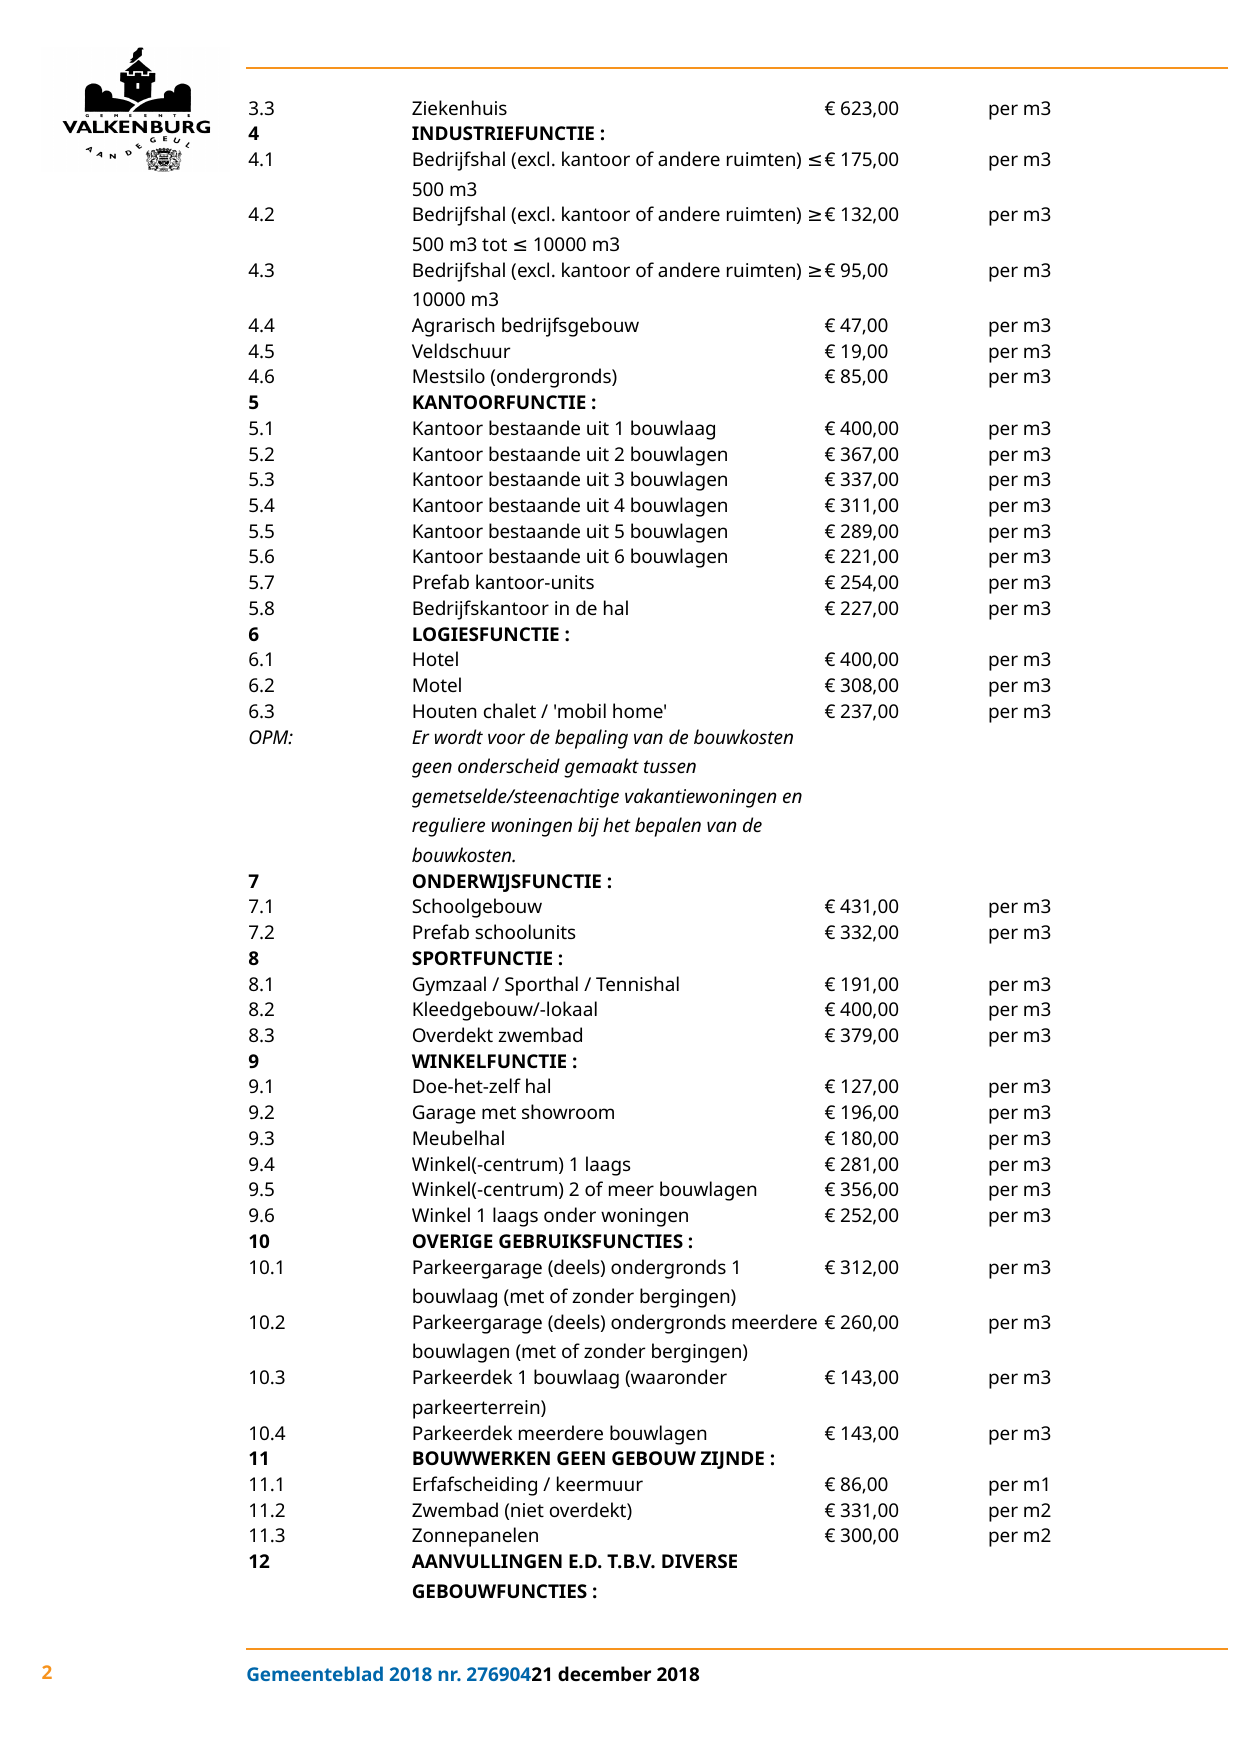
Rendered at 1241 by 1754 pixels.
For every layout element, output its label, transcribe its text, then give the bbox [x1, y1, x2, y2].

table_cell € 308,00 [824, 673, 988, 698]
table_cell per m3 [988, 415, 1152, 441]
table_cell Kantoor bestaande uit 2 bouwlagen [412, 441, 824, 467]
table_cell 10.4 [248, 1420, 412, 1446]
table_cell 10.1 [248, 1254, 412, 1309]
table_cell [988, 1048, 1152, 1074]
table_cell 11.3 [248, 1523, 412, 1548]
table_cell 5.2 [248, 441, 412, 467]
table_cell Kantoor bestaande uit 4 bouwlagen [412, 492, 824, 518]
table_cell € 400,00 [824, 997, 988, 1022]
table_cell € 300,00 [824, 1523, 988, 1548]
table_cell 9.3 [248, 1125, 412, 1151]
table_cell per m3 [988, 1074, 1152, 1099]
table_cell € 311,00 [824, 492, 988, 518]
table_cell 11.1 [248, 1471, 412, 1497]
table_cell € 400,00 [824, 415, 988, 441]
table_cell 12 [248, 1549, 412, 1604]
table_cell 8.1 [248, 971, 412, 997]
table_cell Bedrijfskantoor in de hal [412, 595, 824, 621]
table_cell € 132,00 [824, 202, 988, 257]
table_cell Bedrijfshal (excl. kantoor of andere ruimten) ≥ 10000 m3 [412, 257, 824, 312]
table_cell € 237,00 [824, 698, 988, 724]
table_cell € 331,00 [824, 1497, 988, 1523]
table_cell per m3 [988, 1151, 1152, 1177]
table_cell 10.3 [248, 1365, 412, 1420]
table_cell € 312,00 [824, 1254, 988, 1309]
table_cell per m3 [988, 1254, 1152, 1309]
table_cell [824, 621, 988, 647]
table_cell 4.4 [248, 312, 412, 338]
table_cell [824, 868, 988, 894]
table_cell per m3 [988, 146, 1152, 202]
table_cell per m2 [988, 1497, 1152, 1523]
table_cell € 143,00 [824, 1365, 988, 1420]
table_cell Parkeerdek 1 bouwlaag (waaronder parkeerterrein) [412, 1365, 824, 1420]
table_cell per m2 [988, 1523, 1152, 1548]
table_cell [988, 1549, 1152, 1604]
table_cell Veldschuur [412, 338, 824, 364]
table_cell € 356,00 [824, 1177, 988, 1202]
table_cell 5 [248, 389, 412, 415]
table_cell 11.2 [248, 1497, 412, 1523]
table_cell € 19,00 [824, 338, 988, 364]
picture [41, 47, 231, 172]
table_cell per m3 [988, 441, 1152, 467]
table_cell € 400,00 [824, 647, 988, 672]
table_cell 4.1 [248, 146, 412, 202]
table_cell 5.1 [248, 415, 412, 441]
table_cell € 86,00 [824, 1471, 988, 1497]
table_cell [824, 724, 988, 868]
table_cell 7 [248, 868, 412, 894]
table_cell 10 [248, 1228, 412, 1254]
table_cell 4.6 [248, 364, 412, 389]
table_cell AANVULLINGEN E.D. T.B.V. DIVERSE GEBOUWFUNCTIES : [412, 1549, 824, 1604]
table_cell per m3 [988, 544, 1152, 569]
table_cell Parkeergarage (deels) ondergronds 1 bouwlaag (met of zonder bergingen) [412, 1254, 824, 1309]
table_cell 5.4 [248, 492, 412, 518]
table_cell per m3 [988, 95, 1152, 121]
table_cell WINKELFUNCTIE : [412, 1048, 824, 1074]
table_cell 5.8 [248, 595, 412, 621]
table_cell Bedrijfshal (excl. kantoor of andere ruimten) ≤ 500 m3 [412, 146, 824, 202]
table_cell per m3 [988, 647, 1152, 672]
table_cell Ziekenhuis [412, 95, 824, 121]
table_cell per m3 [988, 971, 1152, 997]
table_cell Bedrijfshal (excl. kantoor of andere ruimten) ≥ 500 m3 tot ≤ 10000 m3 [412, 202, 824, 257]
table_cell 5.5 [248, 518, 412, 544]
table_cell [988, 1228, 1152, 1254]
table_cell 4 [248, 121, 412, 146]
table_cell per m3 [988, 1309, 1152, 1364]
table_cell [988, 121, 1152, 146]
table_cell OVERIGE GEBRUIKSFUNCTIES : [412, 1228, 824, 1254]
table_cell per m3 [988, 1420, 1152, 1446]
table_cell 9.4 [248, 1151, 412, 1177]
table_cell € 227,00 [824, 595, 988, 621]
table_cell per m3 [988, 338, 1152, 364]
table_cell 9 [248, 1048, 412, 1074]
table_cell Winkel 1 laags onder woningen [412, 1203, 824, 1228]
table_cell Gymzaal / Sporthal / Tennishal [412, 971, 824, 997]
table_cell [824, 389, 988, 415]
table_cell per m3 [988, 894, 1152, 919]
table_cell 9.5 [248, 1177, 412, 1202]
table_cell Schoolgebouw [412, 894, 824, 919]
table_cell per m3 [988, 570, 1152, 595]
table_cell per m3 [988, 467, 1152, 492]
table_cell € 332,00 [824, 919, 988, 945]
table_cell INDUSTRIEFUNCTIE : [412, 121, 824, 146]
table_cell [824, 1549, 988, 1604]
table_cell 5.7 [248, 570, 412, 595]
table_cell ONDERWIJSFUNCTIE : [412, 868, 824, 894]
table_cell Garage met showroom [412, 1100, 824, 1125]
table_cell Houten chalet / 'mobil home' [412, 698, 824, 724]
table_cell Kantoor bestaande uit 6 bouwlagen [412, 544, 824, 569]
table_cell Winkel(-centrum) 2 of meer bouwlagen [412, 1177, 824, 1202]
table_cell Erfafscheiding / keermuur [412, 1471, 824, 1497]
table_cell [824, 121, 988, 146]
table_cell [824, 1048, 988, 1074]
table_cell per m3 [988, 919, 1152, 945]
table_cell Overdekt zwembad [412, 1022, 824, 1048]
table_cell 6.1 [248, 647, 412, 672]
table_cell € 379,00 [824, 1022, 988, 1048]
table_cell € 175,00 [824, 146, 988, 202]
table_cell € 221,00 [824, 544, 988, 569]
table_cell per m3 [988, 1125, 1152, 1151]
table_cell Kantoor bestaande uit 5 bouwlagen [412, 518, 824, 544]
table_cell [988, 389, 1152, 415]
table_cell Motel [412, 673, 824, 698]
table_cell € 85,00 [824, 364, 988, 389]
table_cell Parkeerdek meerdere bouwlagen [412, 1420, 824, 1446]
table_cell 8.2 [248, 997, 412, 1022]
table_cell Winkel(-centrum) 1 laags [412, 1151, 824, 1177]
table_cell KANTOORFUNCTIE : [412, 389, 824, 415]
table_cell per m3 [988, 997, 1152, 1022]
table_cell € 47,00 [824, 312, 988, 338]
table_cell 9.6 [248, 1203, 412, 1228]
table_cell per m3 [988, 257, 1152, 312]
table_cell € 191,00 [824, 971, 988, 997]
table_cell € 127,00 [824, 1074, 988, 1099]
table_cell € 254,00 [824, 570, 988, 595]
table_cell per m3 [988, 1022, 1152, 1048]
table_cell Er wordt voor de bepaling van de bouwkosten geen onderscheid gemaakt tussen gemetselde/steenachtige vakantiewoningen en reguliere woningen bij het bepalen van de bouwkosten. [412, 724, 824, 868]
table_cell € 143,00 [824, 1420, 988, 1446]
table_cell [988, 724, 1152, 868]
table_cell per m3 [988, 518, 1152, 544]
table_cell 9.2 [248, 1100, 412, 1125]
table_cell € 337,00 [824, 467, 988, 492]
table_cell 7.1 [248, 894, 412, 919]
table_cell per m1 [988, 1471, 1152, 1497]
table_cell BOUWWERKEN GEEN GEBOUW ZIJNDE : [412, 1446, 824, 1471]
table_cell 8 [248, 945, 412, 971]
table_cell per m3 [988, 673, 1152, 698]
table_cell Prefab schoolunits [412, 919, 824, 945]
table_cell 4.3 [248, 257, 412, 312]
table_cell per m3 [988, 595, 1152, 621]
table_cell 9.1 [248, 1074, 412, 1099]
table_cell € 260,00 [824, 1309, 988, 1364]
table_cell € 281,00 [824, 1151, 988, 1177]
table_cell Kleedgebouw/-lokaal [412, 997, 824, 1022]
table_cell 3.3 [248, 95, 412, 121]
table_cell 4.5 [248, 338, 412, 364]
table_cell per m3 [988, 492, 1152, 518]
table_cell [988, 621, 1152, 647]
table_cell Zwembad (niet overdekt) [412, 1497, 824, 1523]
table_cell € 252,00 [824, 1203, 988, 1228]
table_cell OPM: [248, 724, 412, 868]
table_cell [824, 1446, 988, 1471]
table_cell Prefab kantoor-units [412, 570, 824, 595]
table_cell € 431,00 [824, 894, 988, 919]
table_cell per m3 [988, 698, 1152, 724]
table_cell 11 [248, 1446, 412, 1471]
table_cell € 95,00 [824, 257, 988, 312]
table_cell [988, 868, 1152, 894]
table_cell Parkeergarage (deels) ondergronds meerdere bouwlagen (met of zonder bergingen) [412, 1309, 824, 1364]
table_cell per m3 [988, 202, 1152, 257]
table_cell per m3 [988, 1365, 1152, 1420]
table_cell Meubelhal [412, 1125, 824, 1151]
table_cell 6.3 [248, 698, 412, 724]
table_cell SPORTFUNCTIE : [412, 945, 824, 971]
table_cell € 196,00 [824, 1100, 988, 1125]
table_cell 4.2 [248, 202, 412, 257]
table_cell Mestsilo (ondergronds) [412, 364, 824, 389]
table_cell € 289,00 [824, 518, 988, 544]
table_cell Agrarisch bedrijfsgebouw [412, 312, 824, 338]
table_cell Kantoor bestaande uit 1 bouwlaag [412, 415, 824, 441]
table_cell 5.3 [248, 467, 412, 492]
table_cell 7.2 [248, 919, 412, 945]
table_cell Doe-het-zelf hal [412, 1074, 824, 1099]
table_cell Zonnepanelen [412, 1523, 824, 1548]
table_cell Hotel [412, 647, 824, 672]
table_cell [988, 945, 1152, 971]
table_cell € 623,00 [824, 95, 988, 121]
table_cell € 367,00 [824, 441, 988, 467]
table_cell 6.2 [248, 673, 412, 698]
table_cell € 180,00 [824, 1125, 988, 1151]
table_cell [988, 1446, 1152, 1471]
table_cell per m3 [988, 1177, 1152, 1202]
table_cell 5.6 [248, 544, 412, 569]
table_cell [824, 1228, 988, 1254]
table_cell per m3 [988, 1100, 1152, 1125]
table_cell 8.3 [248, 1022, 412, 1048]
table_cell per m3 [988, 364, 1152, 389]
table_cell [824, 945, 988, 971]
table_cell per m3 [988, 312, 1152, 338]
table_cell 10.2 [248, 1309, 412, 1364]
table_cell Kantoor bestaande uit 3 bouwlagen [412, 467, 824, 492]
table_cell 6 [248, 621, 412, 647]
table_cell per m3 [988, 1203, 1152, 1228]
table_cell LOGIESFUNCTIE : [412, 621, 824, 647]
